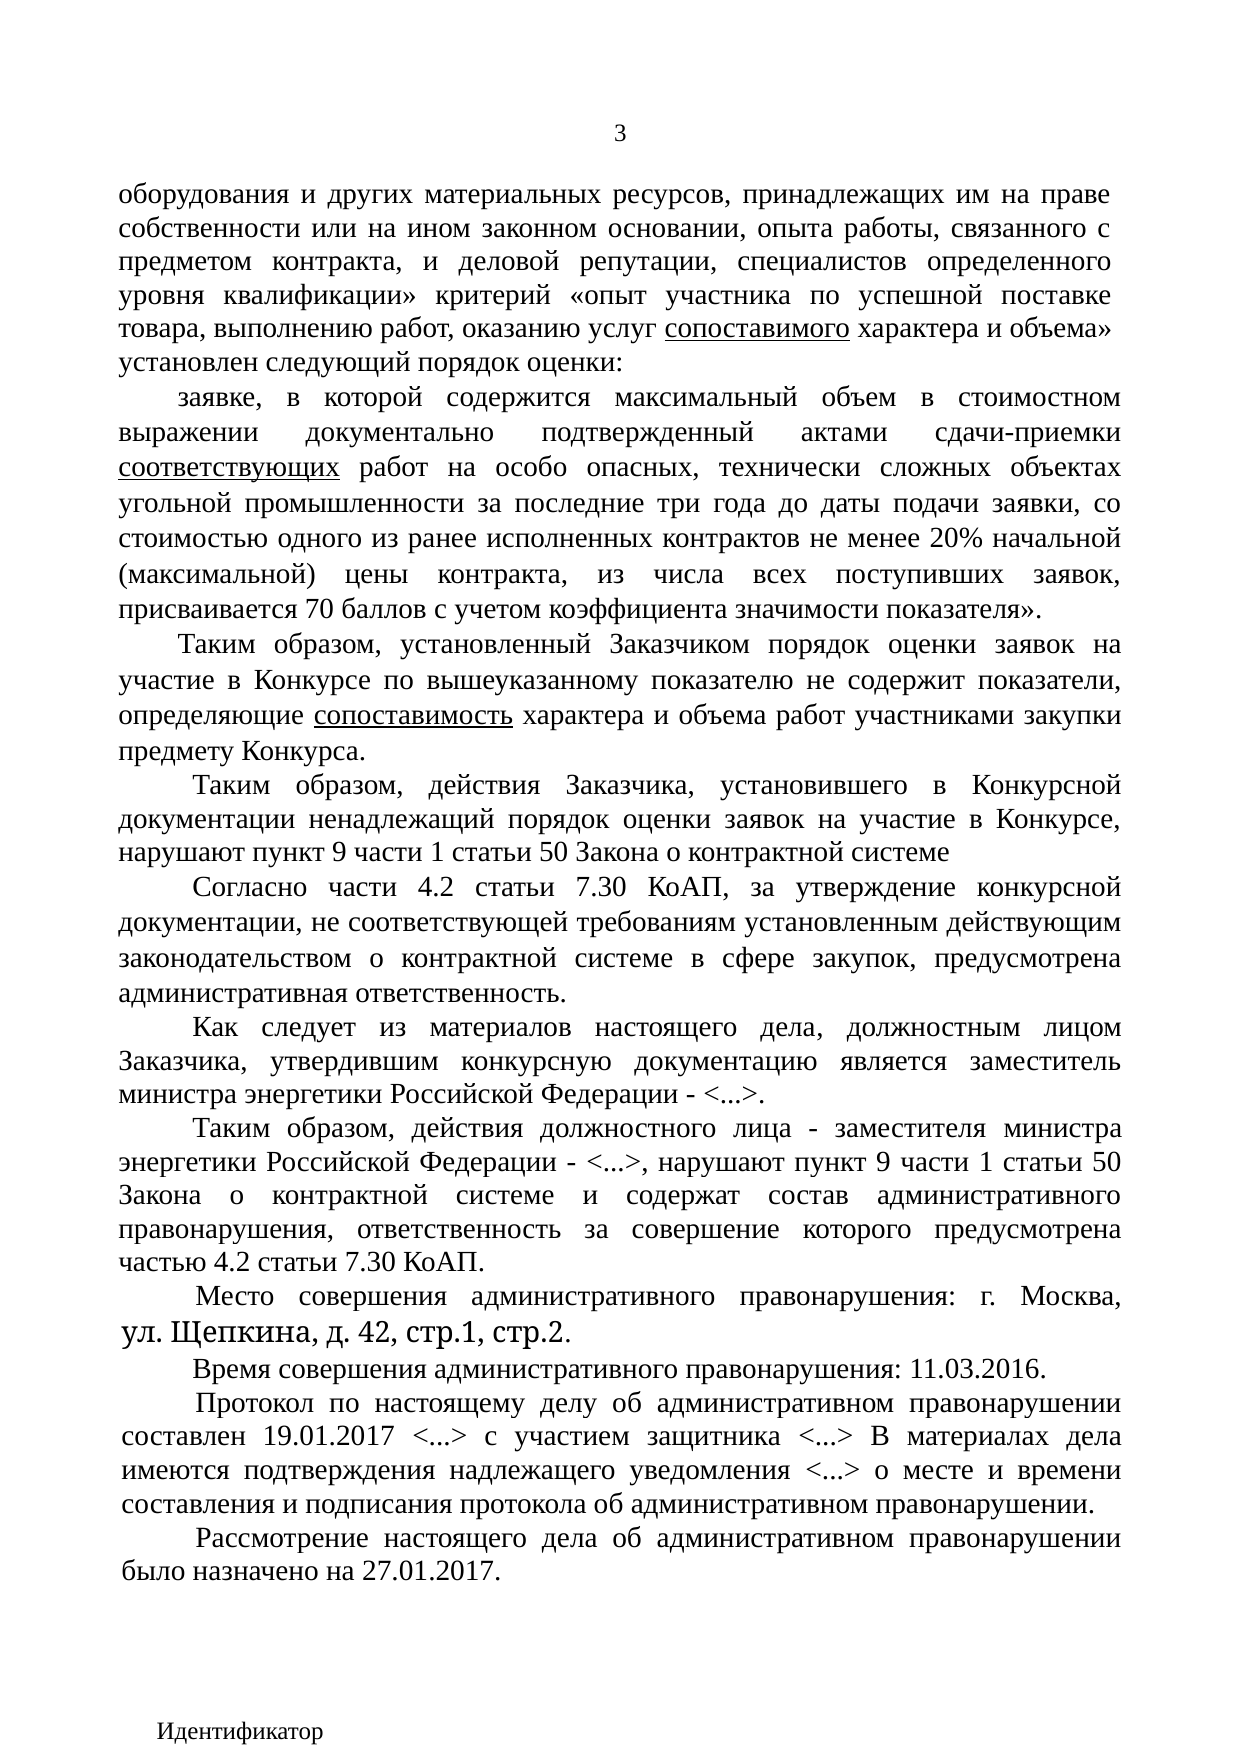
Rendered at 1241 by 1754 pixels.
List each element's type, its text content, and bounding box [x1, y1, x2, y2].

text Время совершения административного правонарушения: 11.03.2016. [118, 1351, 1122, 1384]
text Согласно части 4.2 статьи 7.30 КоАП, за утверждение конкурсной документации, не соответствующей требованиям установленным действующим законодательством о контрактной системе в сфере закупок, предусмотрена административная ответственность. [118, 868, 1122, 1009]
text Рассмотрение настоящего дела об административном правонарушении было назначено на 27.01.2017. [121, 1519, 1122, 1587]
text Таким образом, действия должностного лица - заместителя министра энергетики Российской Федерации - <...>, нарушают пункт 9 части 1 статьи 50 Закона о контрактной системе и содержат состав административного правонарушения, ответственность за совершение которого предусмотрена частью 4.2 статьи 7.30 КоАП. [118, 1110, 1122, 1278]
text Таким образом, действия Заказчика, установившего в Конкурсной документации ненадлежащий порядок оценки заявок на участие в Конкурсе, нарушают пункт 9 части 1 статьи 50 Закона о контрактной системе [118, 767, 1122, 868]
text заявке, в которой содержится максимальный объем в стоимостном выражении документально подтвержденный актами сдачи-приемки соответствующих работ на особо опасных, технически сложных объектах угольной промышленности за последние три года до даты подачи заявки, со стоимостью одного из ранее исполненных контрактов не менее 20% начальной (максимальной) цены контракта, из числа всех поступивших заявок, присваивается 70 баллов с учетом коэффициента значимости показателя». [118, 378, 1122, 626]
text оборудования и других материальных ресурсов, принадлежащих им на праве собственности или на ином законном основании, опыта работы, связанного с предметом контракта, и деловой репутации, специалистов определенного уровня квалификации» критерий «опыт участника по успешной поставке товара, выполнению работ, оказанию услуг сопоставимого характера и объема» установлен следующий порядок оценки: [118, 176, 1112, 378]
text Как следует из материалов настоящего дела, должностным лицом Заказчика, утвердившим конкурсную документацию является заместитель министра энергетики Российской Федерации - <...>. [118, 1009, 1122, 1110]
text Протокол по настоящему делу об административном правонарушении составлен 19.01.2017 <...> с участием защитника <...> В материалах дела имеются подтверждения надлежащего уведомления <...> о месте и времени составления и подписания протокола об административном правонарушении. [121, 1384, 1122, 1519]
text Место совершения административного правонарушения: г. Москва, ул. Щепкина, д. 42, стр.1, стр.2. [121, 1278, 1122, 1351]
text Таким образом, установленный Заказчиком порядок оценки заявок на участие в Конкурсе по вышеуказанному показателю не содержит показатели, определяющие сопоставимость характера и объема работ участниками закупки предмету Конкурса. [118, 626, 1122, 767]
